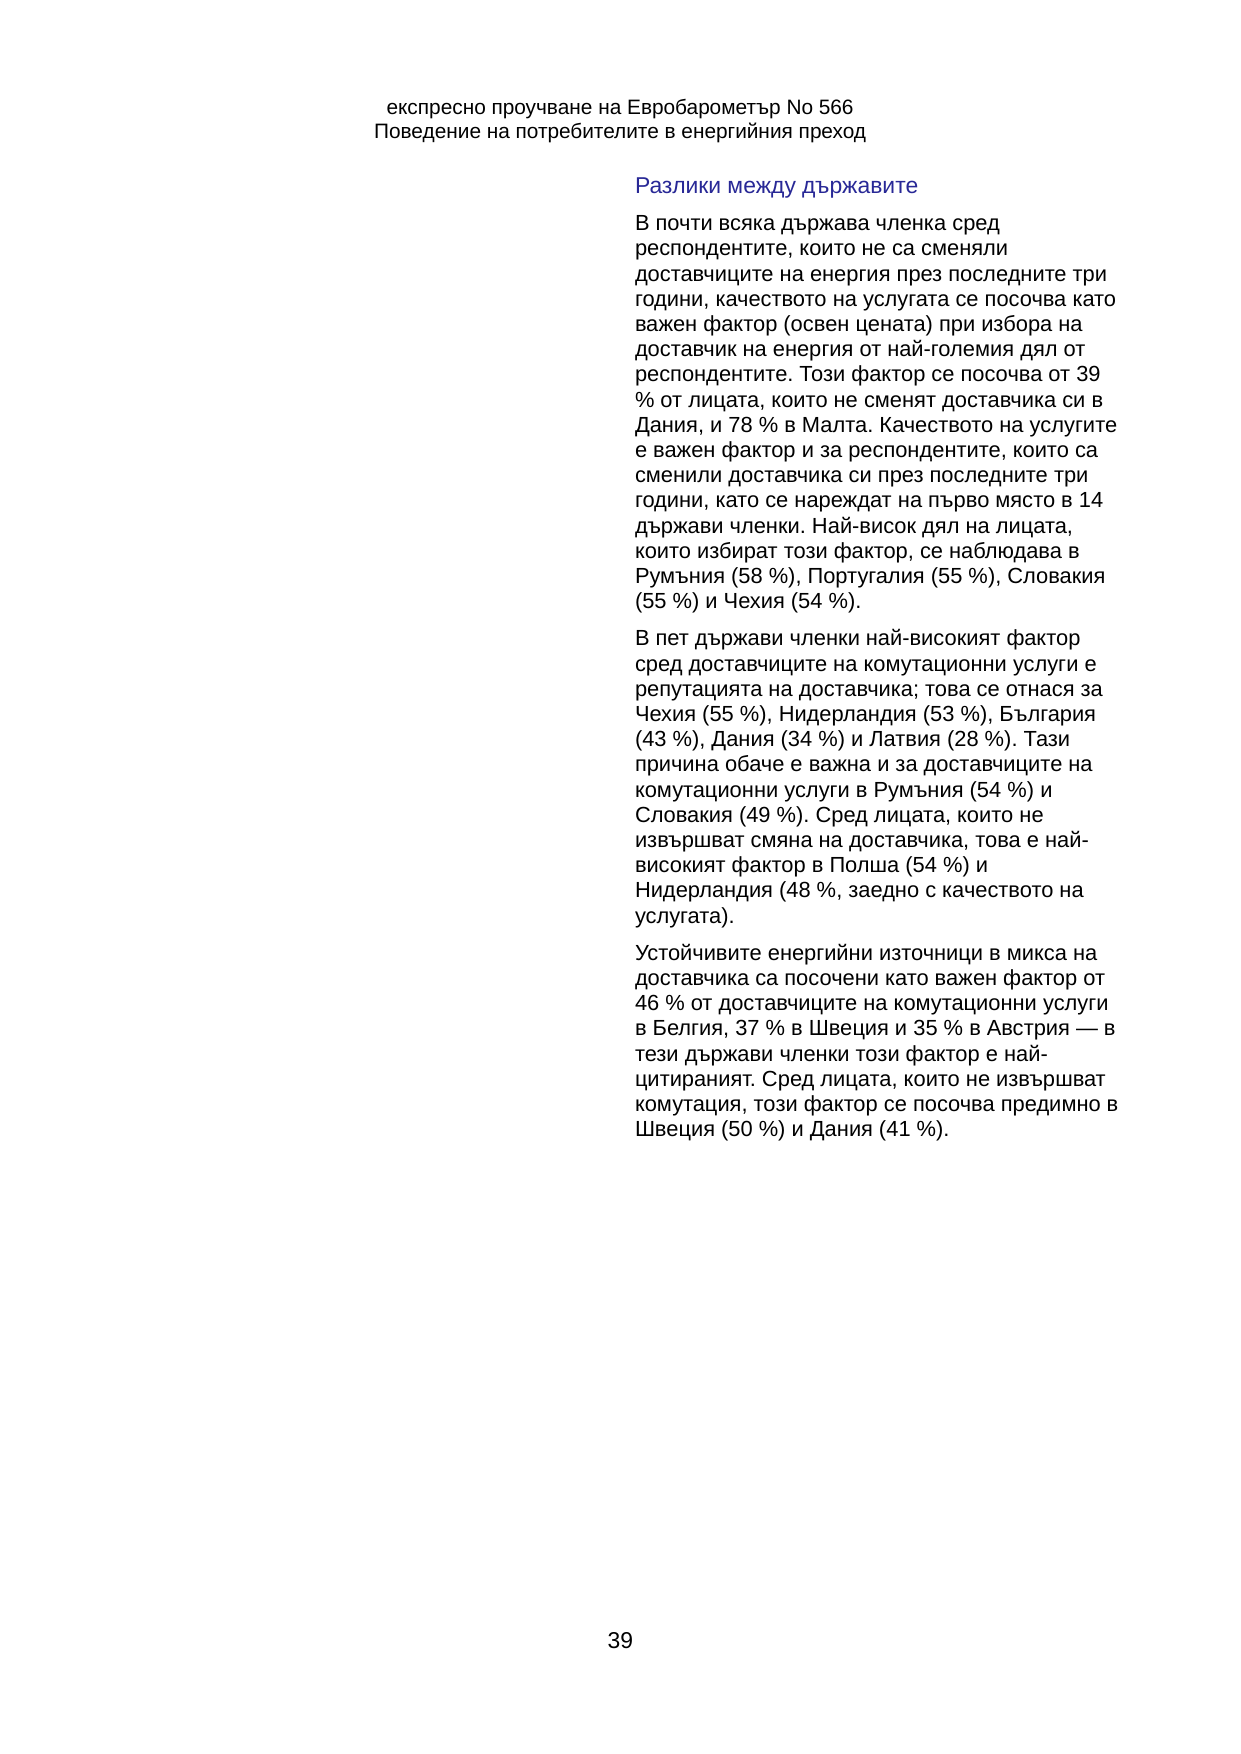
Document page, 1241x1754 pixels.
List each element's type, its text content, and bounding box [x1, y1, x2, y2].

text В почти всяка държава членка сред респондентите, които не са сменяли доставчиците на енергия през последните три години, качеството на услугата се посочва като важен фактор (освен цената) при избора на доставчик на енергия от най-големия дял от респондентите. Този фактор се посочва от 39 % от лицата, които не сменят доставчика си в Дания, и 78 % в Малта. Качеството на услугите е важен фактор и за респондентите, които са сменили доставчика си през последните три години, като се нареждат на първо място в 14 държави членки. Най-висок дял на лицата, които избират този фактор, се наблюдава в Румъния (58 %), Португалия (55 %), Словакия (55 %) и Чехия (54 %). [635, 210, 1122, 613]
text Устойчивите енергийни източници в микса на доставчика са посочени като важен фактор от 46 % от доставчиците на комутационни услуги в Белгия, 37 % в Швеция и 35 % в Австрия — в тези държави членки този фактор е най-цитираният. Сред лицата, които не извършват комутация, този фактор се посочва предимно в Швеция (50 %) и Дания (41 %). [635, 940, 1122, 1141]
text Разлики между държавите [635, 172, 1122, 198]
text В пет държави членки най-високият фактор сред доставчиците на комутационни услуги е репутацията на доставчика; това се отнася за Чехия (55 %), Нидерландия (53 %), България (43 %), Дания (34 %) и Латвия (28 %). Тази причина обаче е важна и за доставчиците на комутационни услуги в Румъния (54 %) и Словакия (49 %). Сред лицата, които не извършват смяна на доставчика, това е най-високият фактор в Полша (54 %) и Нидерландия (48 %, заедно с качеството на услугата). [635, 625, 1122, 928]
